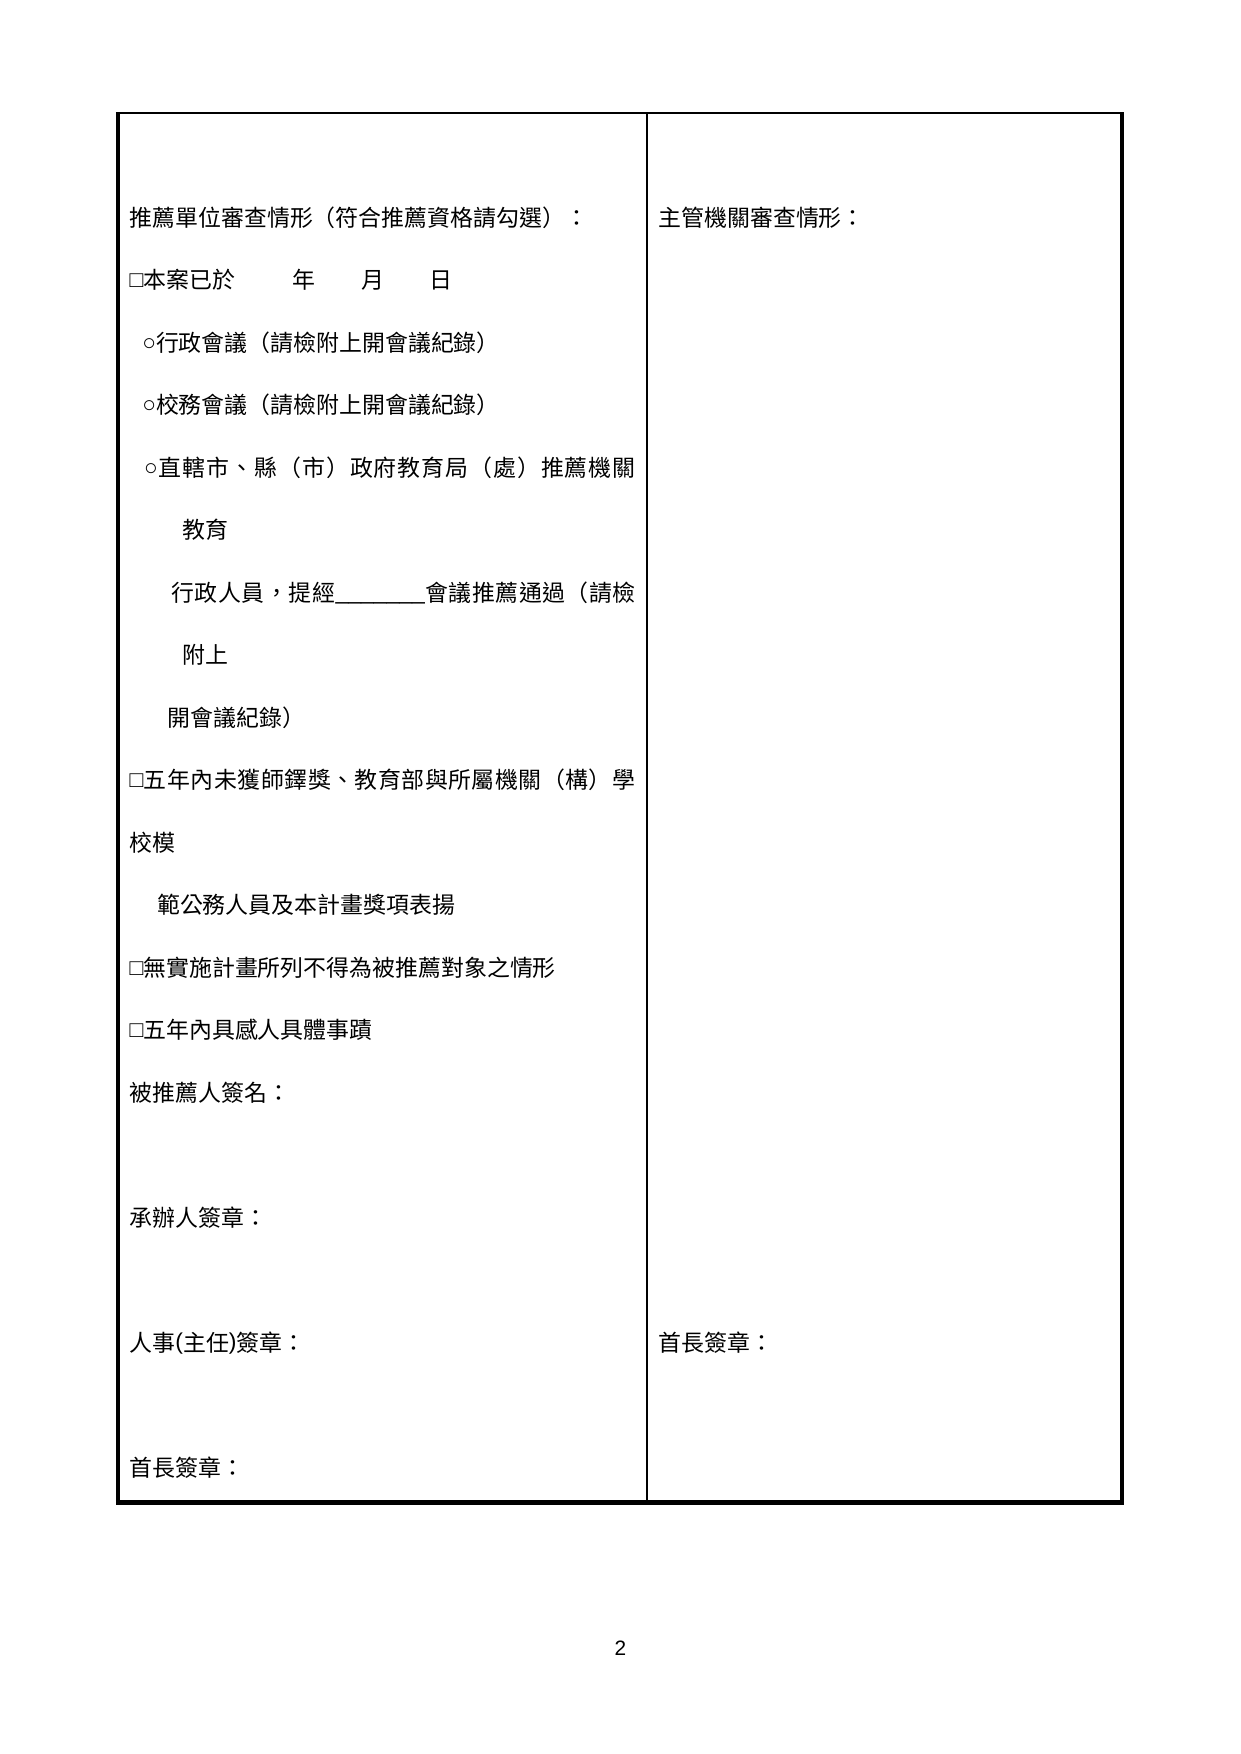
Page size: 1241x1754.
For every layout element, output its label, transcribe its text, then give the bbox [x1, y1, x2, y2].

table_cell 主管機關審查情形： 首長簽章： [648, 114, 1120, 1500]
table_cell 推薦單位審查情形（符合推薦資格請勾選）： □本案已於 年 月 日 ○行政會議（請檢附上開會議紀錄） ○校務會議（請檢附上開會議紀錄） ○直轄市、縣（市）政府教育局（處）推薦機關教育 行政人員，提經_______會議推薦通過（請檢附上 開會議紀錄） □五年內未獲師鐸獎、教育部與所屬機關（構）學校模 範公務人員及本計畫獎項表揚 □無實施計畫所列不得為被推薦對象之情形 □五年內具感人具體事蹟 被推薦人簽名： 承辦人簽章： 人事(主任)簽章： 首長簽章： [120, 114, 646, 1500]
